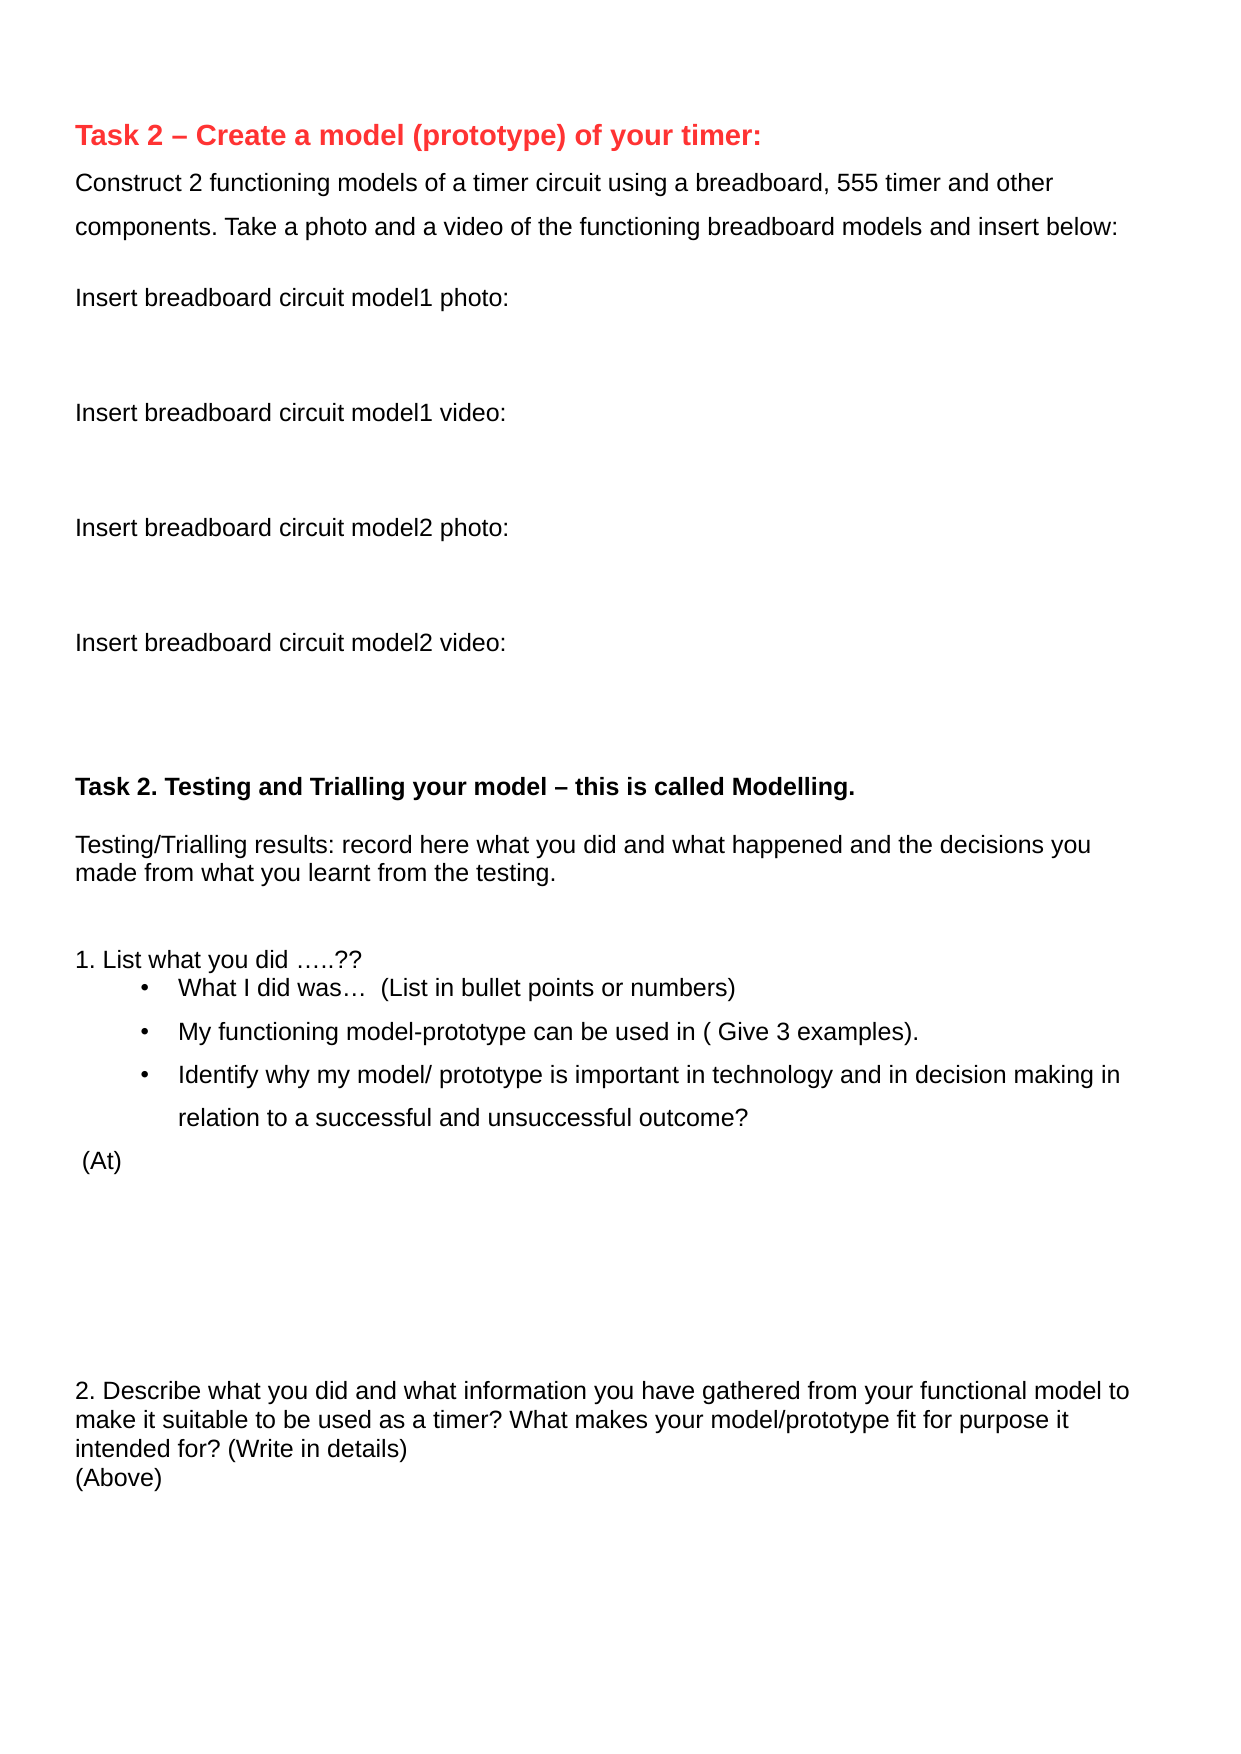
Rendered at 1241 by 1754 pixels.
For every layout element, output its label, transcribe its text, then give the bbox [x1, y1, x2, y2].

text Task 2 – Create a model (prototype) of your timer: [75, 118, 1153, 152]
text 2. Describe what you did and what information you have gathered from your functional model to make it suitable to be used as a timer? What makes your model/prototype fit for purpose it intended for? (Write in details) [75, 1376, 1153, 1462]
text 1. List what you did …..?? [75, 945, 1153, 973]
text Insert breadboard circuit model1 video: [75, 398, 1153, 427]
text Testing/Trialling results: record here what you did and what happened and the decisions you made from what you learnt from the testing. [75, 830, 1153, 887]
text Task 2. Testing and Trialling your model – this is called Modelling. [75, 772, 1153, 801]
list My functioning model-prototype can be used in ( Give 3 examples). [140, 1017, 1153, 1046]
text Construct 2 functioning models of a timer circuit using a breadboard, 555 timer and other components. Take a photo and a video of the functioning breadboard models and insert below: [75, 168, 1153, 240]
list What I did was… (List in bullet points or numbers) [140, 973, 1153, 1002]
text Insert breadboard circuit model2 photo: [75, 513, 1153, 542]
text (Above) [75, 1462, 1153, 1491]
list Identify why my model/ prototype is important in technology and in decision making in relation to a successful and unsuccessful outcome? [140, 1060, 1153, 1132]
text Insert breadboard circuit model2 video: [75, 628, 1153, 657]
text (At) [75, 1146, 1153, 1175]
text Insert breadboard circuit model1 photo: [75, 283, 1153, 312]
